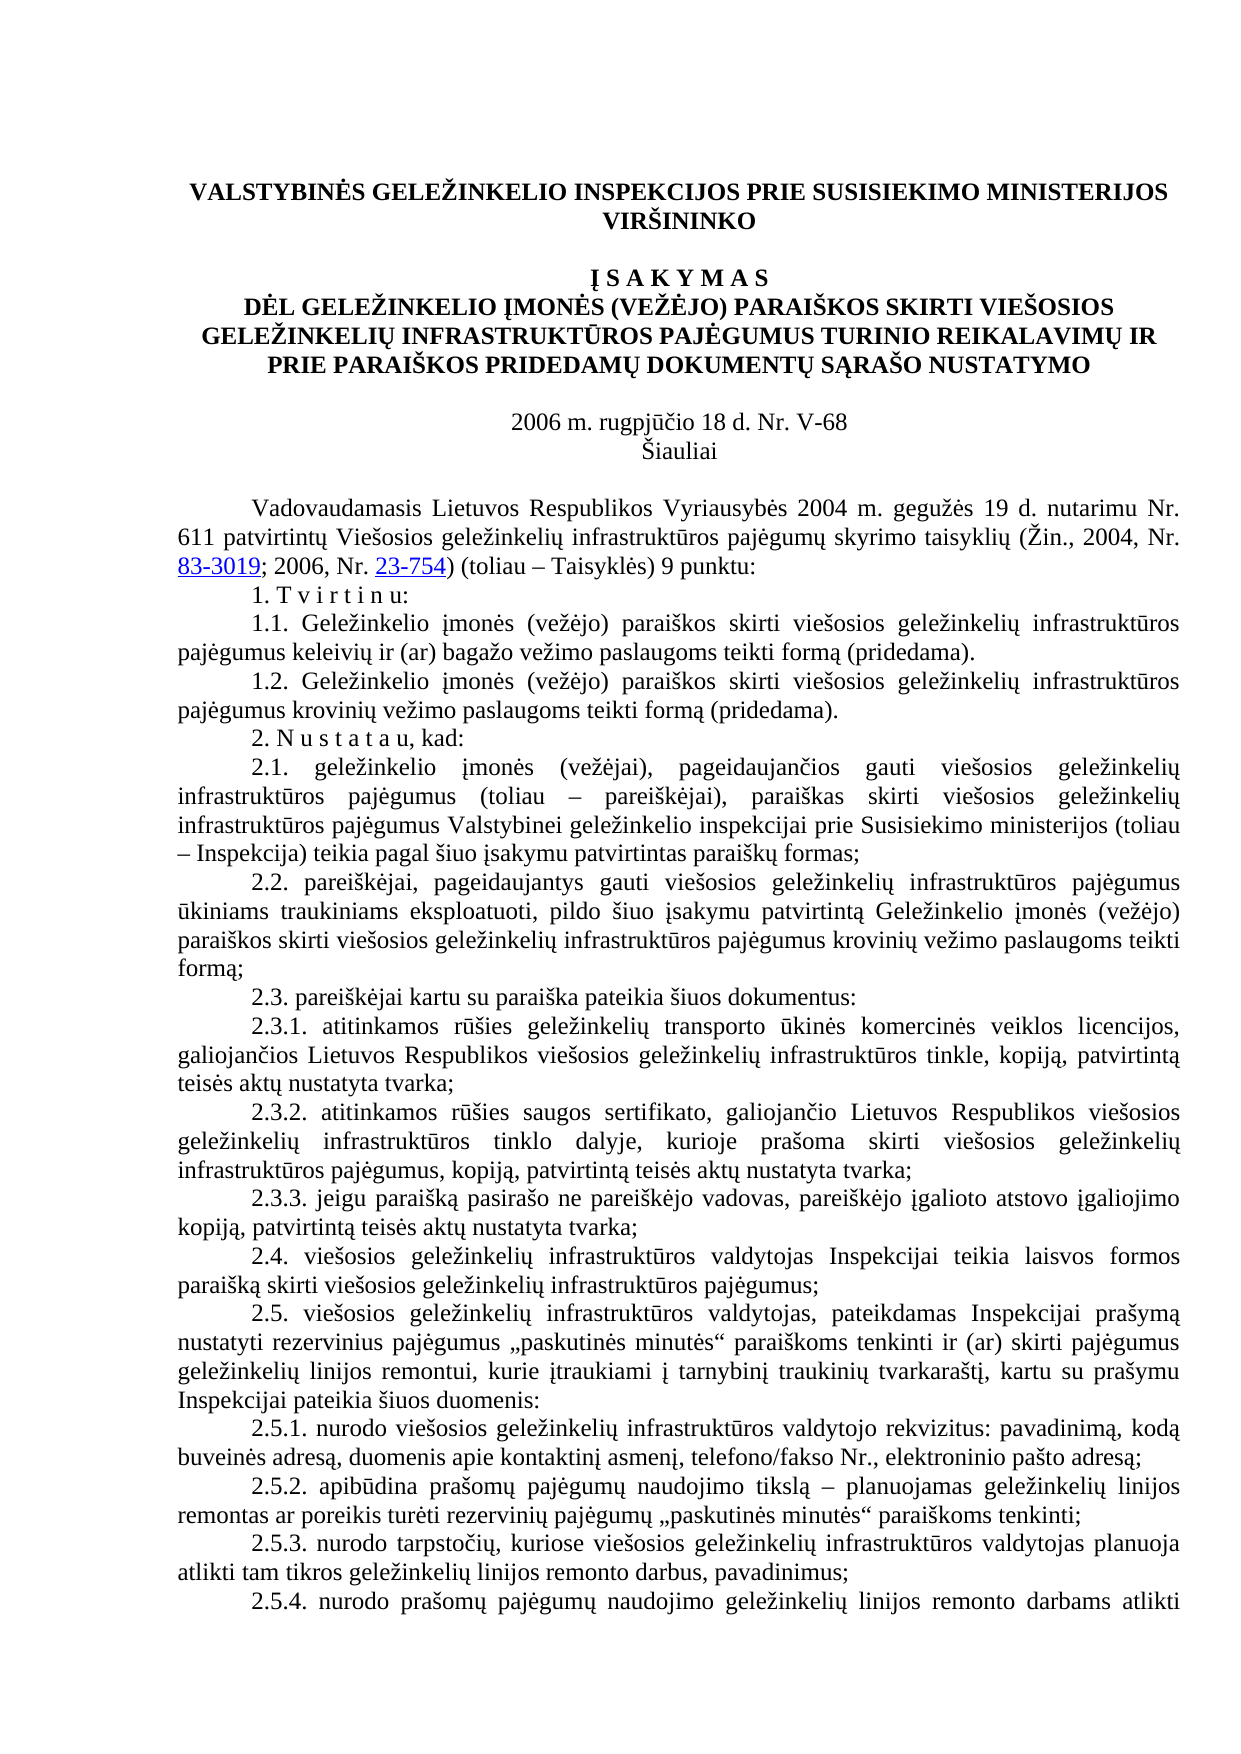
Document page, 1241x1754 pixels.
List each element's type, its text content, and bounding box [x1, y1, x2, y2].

text Vadovaudamasis Lietuvos Respublikos Vyriausybės 2004 m. gegužės 19 d. nutarimu Nr. 611 patvirtintų Viešosios geležinkelių infrastruktūros pajėgumų skyrimo taisyklių (Žin., 2004, Nr. 83-3019; 2006, Nr. 23-754) (toliau – Taisyklės) 9 punktu: [177, 493, 1181, 580]
text 2.4. viešosios geležinkelių infrastruktūros valdytojas Inspekcijai teikia laisvos formos paraišką skirti viešosios geležinkelių infrastruktūros pajėgumus; [177, 1241, 1181, 1298]
text 2.3. pareiškėjai kartu su paraiška pateikia šiuos dokumentus: [177, 982, 1181, 1011]
text 2.5.3. nurodo tarpstočių, kuriose viešosios geležinkelių infrastruktūros valdytojas planuoja atlikti tam tikros geležinkelių linijos remonto darbus, pavadinimus; [177, 1528, 1181, 1586]
text 1.2. Geležinkelio įmonės (vežėjo) paraiškos skirti viešosios geležinkelių infrastruktūros pajėgumus krovinių vežimo paslaugoms teikti formą (pridedama). [177, 666, 1181, 723]
text 2.5.1. nurodo viešosios geležinkelių infrastruktūros valdytojo rekvizitus: pavadinimą, kodą buveinės adresą, duomenis apie kontaktinį asmenį, telefono/fakso Nr., elektroninio pašto adresą; [177, 1413, 1181, 1471]
text 1.1. Geležinkelio įmonės (vežėjo) paraiškos skirti viešosios geležinkelių infrastruktūros pajėgumus keleivių ir (ar) bagažo vežimo paslaugoms teikti formą (pridedama). [177, 608, 1181, 666]
text 2.5.4. nurodo prašomų pajėgumų naudojimo geležinkelių linijos remonto darbams atlikti [177, 1586, 1181, 1615]
text 2.3.3. jeigu paraišką pasirašo ne pareiškėjo vadovas, pareiškėjo įgalioto atstovo įgaliojimo kopiją, patvirtintą teisės aktų nustatyta tvarka; [177, 1183, 1181, 1241]
text 2.5. viešosios geležinkelių infrastruktūros valdytojas, pateikdamas Inspekcijai prašymą nustatyti rezervinius pajėgumus „paskutinės minutės“ paraiškoms tenkinti ir (ar) skirti pajėgumus geležinkelių linijos remontui, kurie įtraukiami į tarnybinį traukinių tvarkaraštį, kartu su prašymu Inspekcijai pateikia šiuos duomenis: [177, 1298, 1181, 1413]
text 2006 m. rugpjūčio 18 d. Nr. V-68 [177, 407, 1181, 436]
text 2. Nustatau, kad: [177, 723, 1181, 752]
text Į S A K Y M A S [177, 263, 1181, 292]
text 2.2. pareiškėjai, pageidaujantys gauti viešosios geležinkelių infrastruktūros pajėgumus ūkiniams traukiniams eksploatuoti, pildo šiuo įsakymu patvirtintą Geležinkelio įmonės (vežėjo) paraiškos skirti viešosios geležinkelių infrastruktūros pajėgumus krovinių vežimo paslaugoms teikti formą; [177, 867, 1181, 982]
text 2.1. geležinkelio įmonės (vežėjai), pageidaujančios gauti viešosios geležinkelių infrastruktūros pajėgumus (toliau – pareiškėjai), paraiškas skirti viešosios geležinkelių infrastruktūros pajėgumus Valstybinei geležinkelio inspekcijai prie Susisiekimo ministerijos (toliau – Inspekcija) teikia pagal šiuo įsakymu patvirtintas paraiškų formas; [177, 752, 1181, 867]
text 1. Tvirtinu: [177, 580, 1181, 608]
text 2.3.2. atitinkamos rūšies saugos sertifikato, galiojančio Lietuvos Respublikos viešosios geležinkelių infrastruktūros tinklo dalyje, kurioje prašoma skirti viešosios geležinkelių infrastruktūros pajėgumus, kopiją, patvirtintą teisės aktų nustatyta tvarka; [177, 1097, 1181, 1183]
text 2.3.1. atitinkamos rūšies geležinkelių transporto ūkinės komercinės veiklos licencijos, galiojančios Lietuvos Respublikos viešosios geležinkelių infrastruktūros tinkle, kopiją, patvirtintą teisės aktų nustatyta tvarka; [177, 1011, 1181, 1097]
text Šiauliai [177, 436, 1181, 465]
text DĖL GELEŽINKELIO ĮMONĖS (VEŽĖJO) PARAIŠKOS SKIRTI VIEŠOSIOS GELEŽINKELIŲ INFRASTRUKTŪROS PAJĖGUMUS TURINIO REIKALAVIMŲ IR PRIE PARAIŠKOS PRIDEDAMŲ DOKUMENTŲ SĄRAŠO NUSTATYMO [177, 292, 1181, 378]
text VALSTYBINĖS GELEŽINKELIO INSPEKCIJOS PRIE SUSISIEKIMO MINISTERIJOS VIRŠININKO [177, 177, 1181, 235]
text 2.5.2. apibūdina prašomų pajėgumų naudojimo tikslą – planuojamas geležinkelių linijos remontas ar poreikis turėti rezervinių pajėgumų „paskutinės minutės“ paraiškoms tenkinti; [177, 1471, 1181, 1528]
